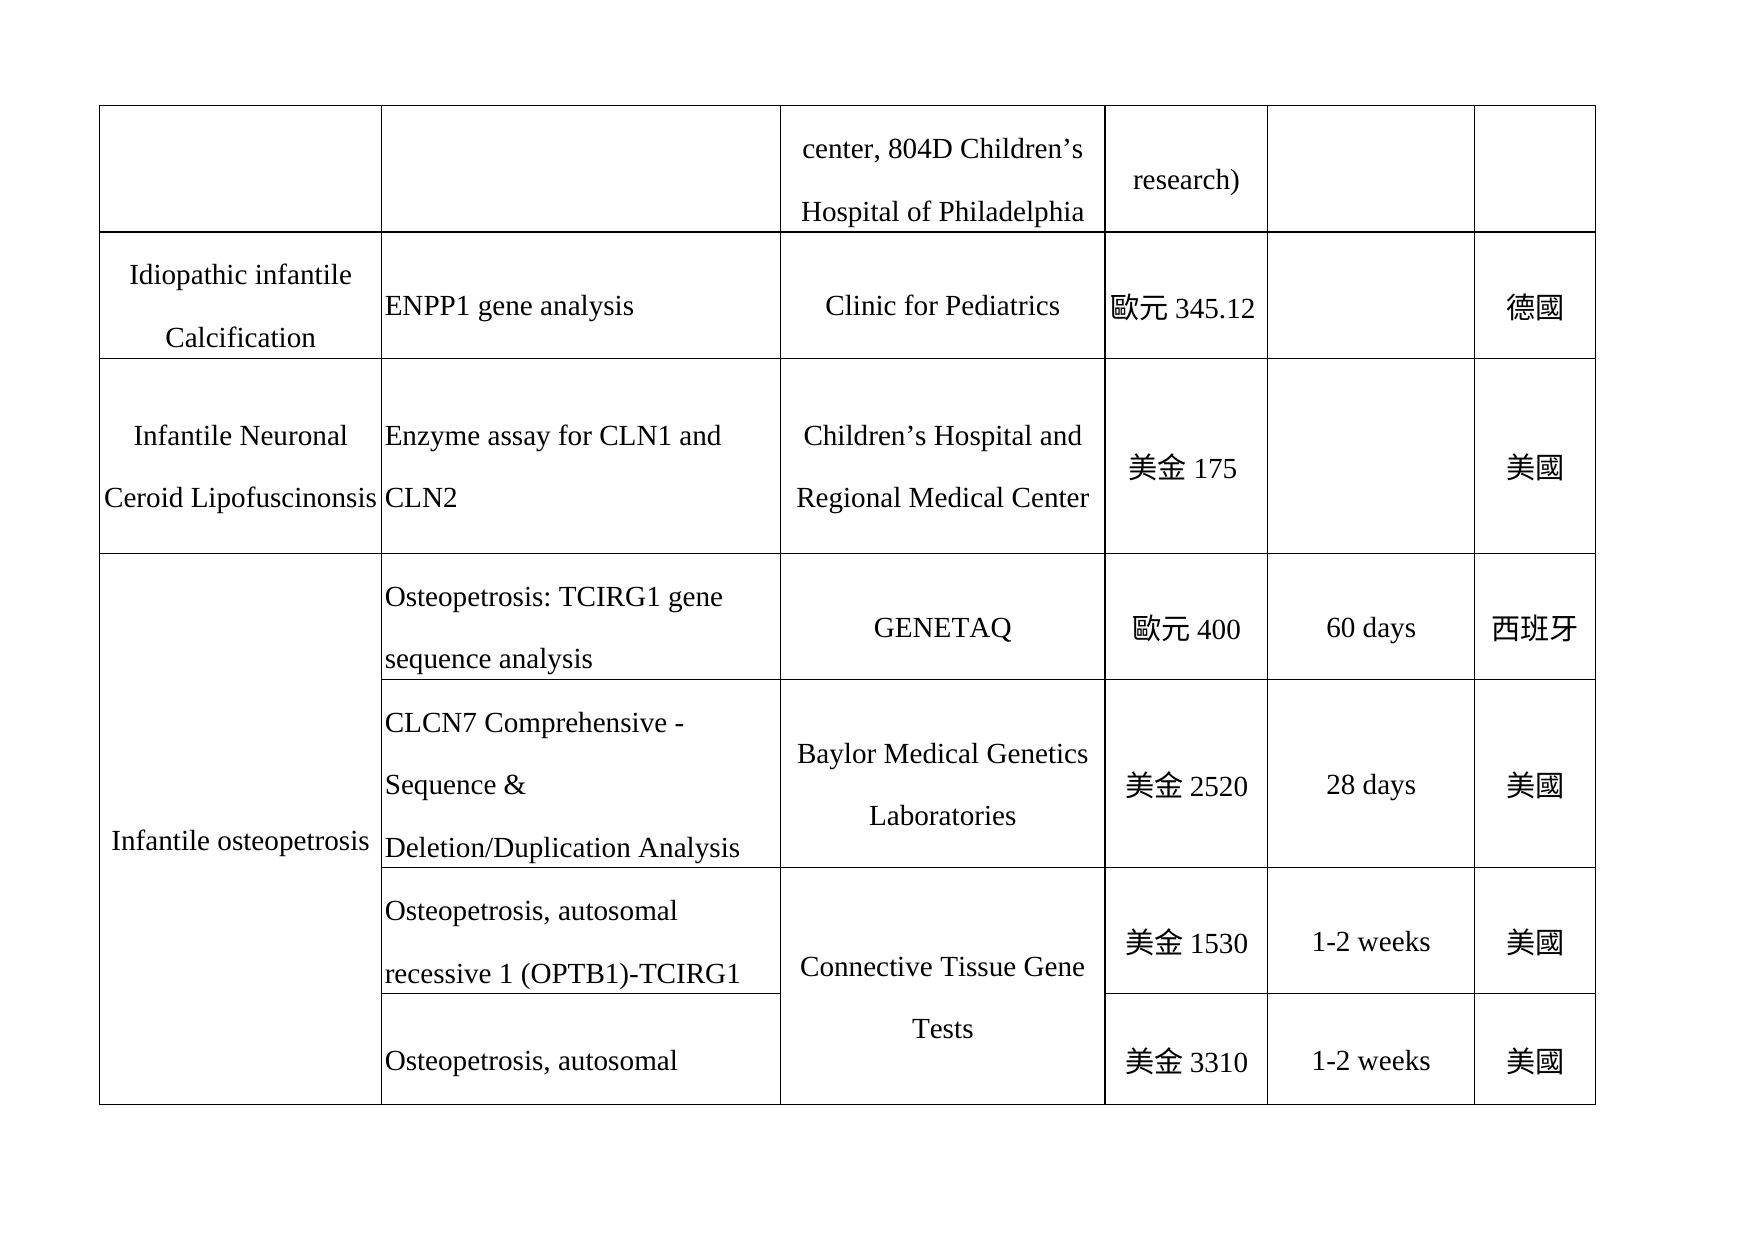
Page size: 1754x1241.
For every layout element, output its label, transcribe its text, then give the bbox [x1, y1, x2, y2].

table_cell 歐元 400 [1106, 554, 1267, 679]
table_cell [1268, 233, 1474, 357]
table_cell 美國 [1475, 359, 1595, 553]
table_cell Osteopetrosis, autosomal recessive 1 (OPTB1)-TCIRG1 [382, 868, 780, 993]
table_cell 美國 [1475, 868, 1595, 993]
table_cell Infantile Neuronal Ceroid Lipofuscinonsis [100, 359, 381, 553]
table_cell 德國 [1475, 233, 1595, 357]
table_cell Infantile osteopetrosis [100, 554, 381, 1104]
table_cell 美國 [1475, 680, 1595, 867]
table_cell research) [1106, 106, 1267, 231]
table_cell Connective Tissue Gene Tests [781, 868, 1104, 1104]
table_cell ENPP1 gene analysis [382, 233, 780, 357]
table_cell Baylor Medical Genetics Laboratories [781, 680, 1104, 867]
table_cell [100, 106, 381, 231]
table_cell center, 804D Children’s Hospital of Philadelphia [781, 106, 1104, 231]
table_cell [1268, 359, 1474, 553]
table_cell Clinic for Pediatrics [781, 233, 1104, 357]
table_cell 1-2 weeks [1268, 994, 1474, 1104]
table_cell Osteopetrosis, autosomal [382, 994, 780, 1104]
table_cell 美金 175 [1106, 359, 1267, 553]
table_cell 美國 [1475, 994, 1595, 1104]
table_cell [382, 106, 780, 231]
table_cell Osteopetrosis: TCIRG1 gene sequence analysis [382, 554, 780, 679]
table_cell 60 days [1268, 554, 1474, 679]
table_cell 美金 1530 [1106, 868, 1267, 993]
table_cell 1-2 weeks [1268, 868, 1474, 993]
table_cell 歐元 345.12 [1106, 233, 1267, 357]
table_cell Idiopathic infantile Calcification [100, 233, 381, 357]
table_cell CLCN7 Comprehensive - Sequence & Deletion/Duplication Analysis [382, 680, 780, 867]
table_cell 美金 2520 [1106, 680, 1267, 867]
table_cell GENETAQ [781, 554, 1104, 679]
table_cell Enzyme assay for CLN1 and CLN2 [382, 359, 780, 553]
table_cell [1475, 106, 1595, 231]
table_cell 美金 3310 [1106, 994, 1267, 1104]
table_cell 28 days [1268, 680, 1474, 867]
table_cell Children’s Hospital and Regional Medical Center [781, 359, 1104, 553]
table_cell [1268, 106, 1474, 231]
table_cell 西班牙 [1475, 554, 1595, 679]
